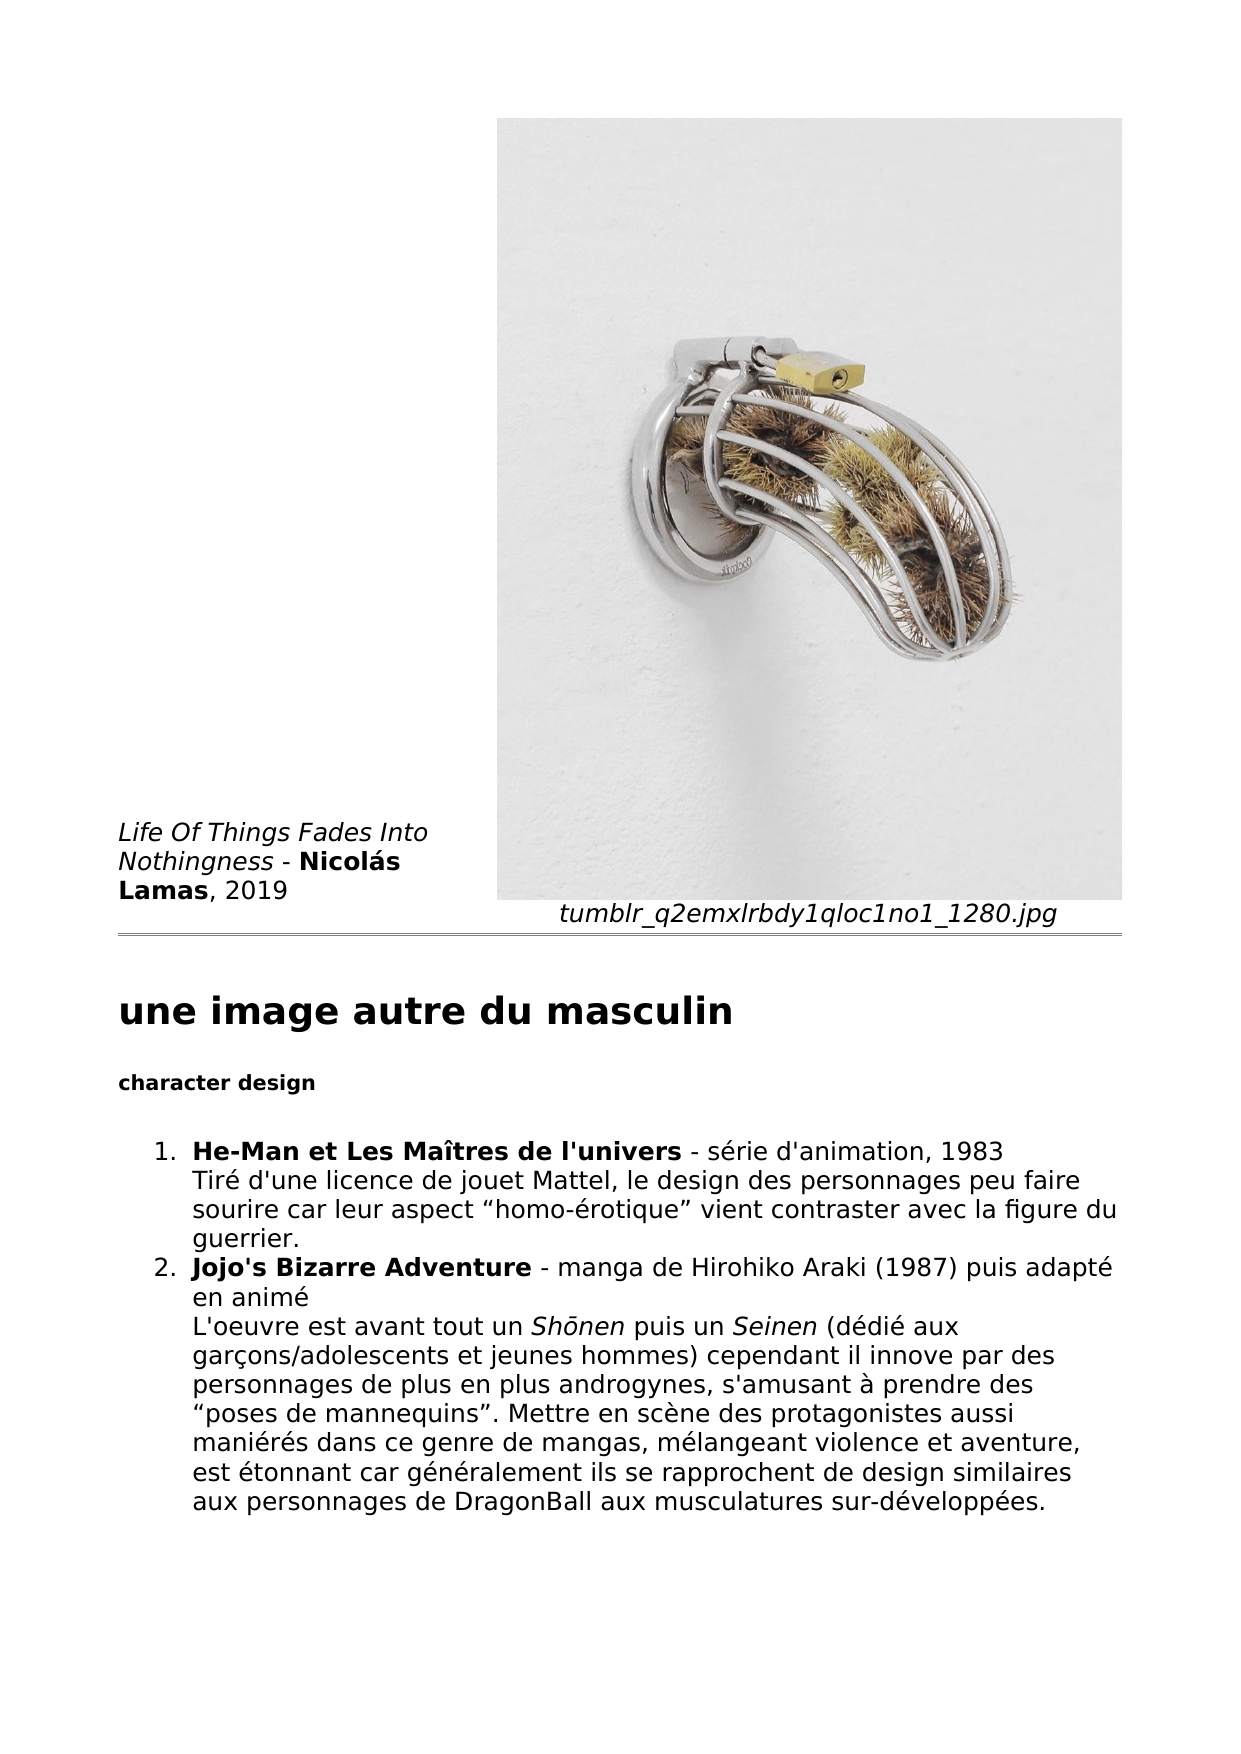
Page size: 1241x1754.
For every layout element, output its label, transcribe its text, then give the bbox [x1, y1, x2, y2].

text Life Of Things Fades Into Nothingness - Nicolás Lamas, 2019 [118, 118, 497, 906]
picture [497, 118, 1123, 900]
list He-Man et Les Maîtres de l'univers - série d'animation, 1983 Tiré d'une licence de jouet Mattel, le design des personnages peu faire sourire car leur aspect “homo-érotique” vient contraster avec la figure du guerrier. [177, 1137, 1122, 1253]
list Jojo's Bizarre Adventure - manga de Hirohiko Araki (1987) puis adapté en animé L'oeuvre est avant tout un Shōnen puis un Seinen (dédié aux garçons/adolescents et jeunes hommes) cependant il innove par des personnages de plus en plus androgynes, s'amusant à prendre des “poses de mannequins”. Mettre en scène des protagonistes aussi maniérés dans ce genre de mangas, mélangeant violence et aventure, est étonnant car généralement ils se rapprochent de design similaires aux personnages de DragonBall aux musculatures sur-développées. [177, 1253, 1122, 1516]
text tumblr_q2emxlrbdy1qloc1no1_1280.jpg [497, 900, 1122, 928]
subtitle une image autre du masculin [118, 989, 1122, 1033]
subtitle character design [118, 1071, 1122, 1095]
